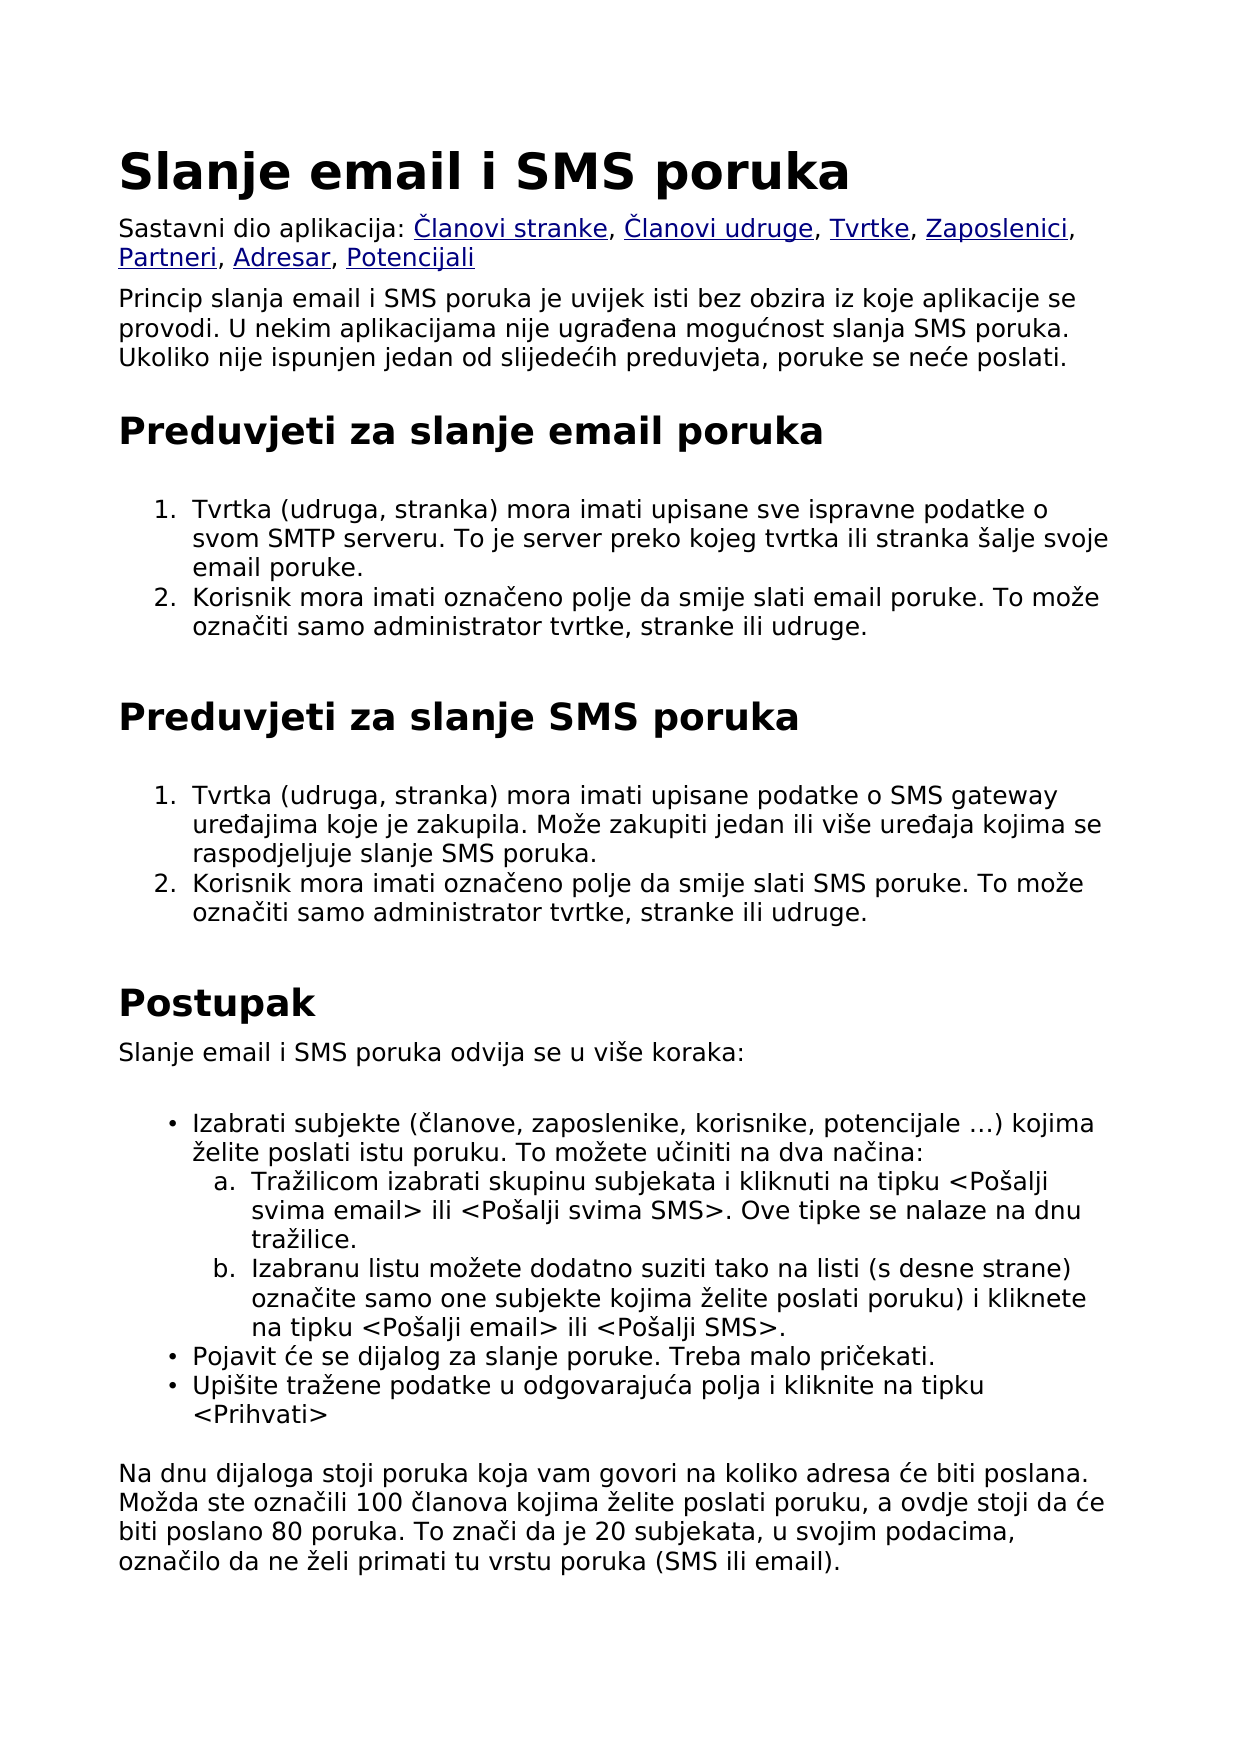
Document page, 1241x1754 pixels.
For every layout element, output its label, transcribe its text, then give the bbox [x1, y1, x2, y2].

list Pojavit će se dijalog za slanje poruke. Treba malo pričekati. [177, 1342, 1122, 1371]
list Tvrtka (udruga, stranka) mora imati upisane podatke o SMS gateway uređajima koje je zakupila. Može zakupiti jedan ili više uređaja kojima se raspodjeljuje slanje SMS poruka. [177, 781, 1122, 869]
text Sastavni dio aplikacija: Članovi stranke, Članovi udruge, Tvrtke, Zaposlenici, Partneri, Adresar, Potencijali [118, 214, 1122, 272]
subtitle Preduvjeti za slanje SMS poruka [118, 696, 1122, 739]
list Korisnik mora imati označeno polje da smije slati email poruke. To može označiti samo administrator tvrtke, stranke ili udruge. [177, 583, 1122, 641]
list Izabranu listu možete dodatno suziti tako na listi (s desne strane) označite samo one subjekte kojima želite poslati poruku) i kliknete na tipku <Pošalji email> ili <Pošalji SMS>. [236, 1255, 1122, 1342]
subtitle Slanje email i SMS poruka [118, 143, 1122, 201]
subtitle Preduvjeti za slanje email poruka [118, 410, 1122, 453]
list Izabrati subjekte (članove, zaposlenike, korisnike, potencijale …) kojima želite poslati istu poruku. To možete učiniti na dva načina: [177, 1109, 1122, 1167]
text Slanje email i SMS poruka odvija se u više koraka: [118, 1038, 1122, 1067]
list Upišite tražene podatke u odgovarajuća polja i kliknite na tipku <Prihvati> [177, 1371, 1122, 1430]
list Tvrtka (udruga, stranka) mora imati upisane sve ispravne podatke o svom SMTP serveru. To je server preko kojeg tvrtka ili stranka šalje svoje email poruke. [177, 495, 1122, 583]
subtitle Postupak [118, 982, 1122, 1025]
list Tražilicom izabrati skupinu subjekata i kliknuti na tipku <Pošalji svima email> ili <Pošalji svima SMS>. Ove tipke se nalaze na dnu tražilice. [236, 1167, 1122, 1255]
text Princip slanja email i SMS poruka je uvijek isti bez obzira iz koje aplikacije se provodi. U nekim aplikacijama nije ugrađena mogućnost slanja SMS poruka. Ukoliko nije ispunjen jedan od slijedećih preduvjeta, poruke se neće poslati. [118, 285, 1122, 372]
text Na dnu dijaloga stoji poruka koja vam govori na koliko adresa će biti poslana. Možda ste označili 100 članova kojima želite poslati poruku, a ovdje stoji da će biti poslano 80 poruka. To znači da je 20 subjekata, u svojim podacima, označilo da ne želi primati tu vrstu poruka (SMS ili email). [118, 1459, 1122, 1576]
list Korisnik mora imati označeno polje da smije slati SMS poruke. To može označiti samo administrator tvrtke, stranke ili udruge. [177, 869, 1122, 927]
